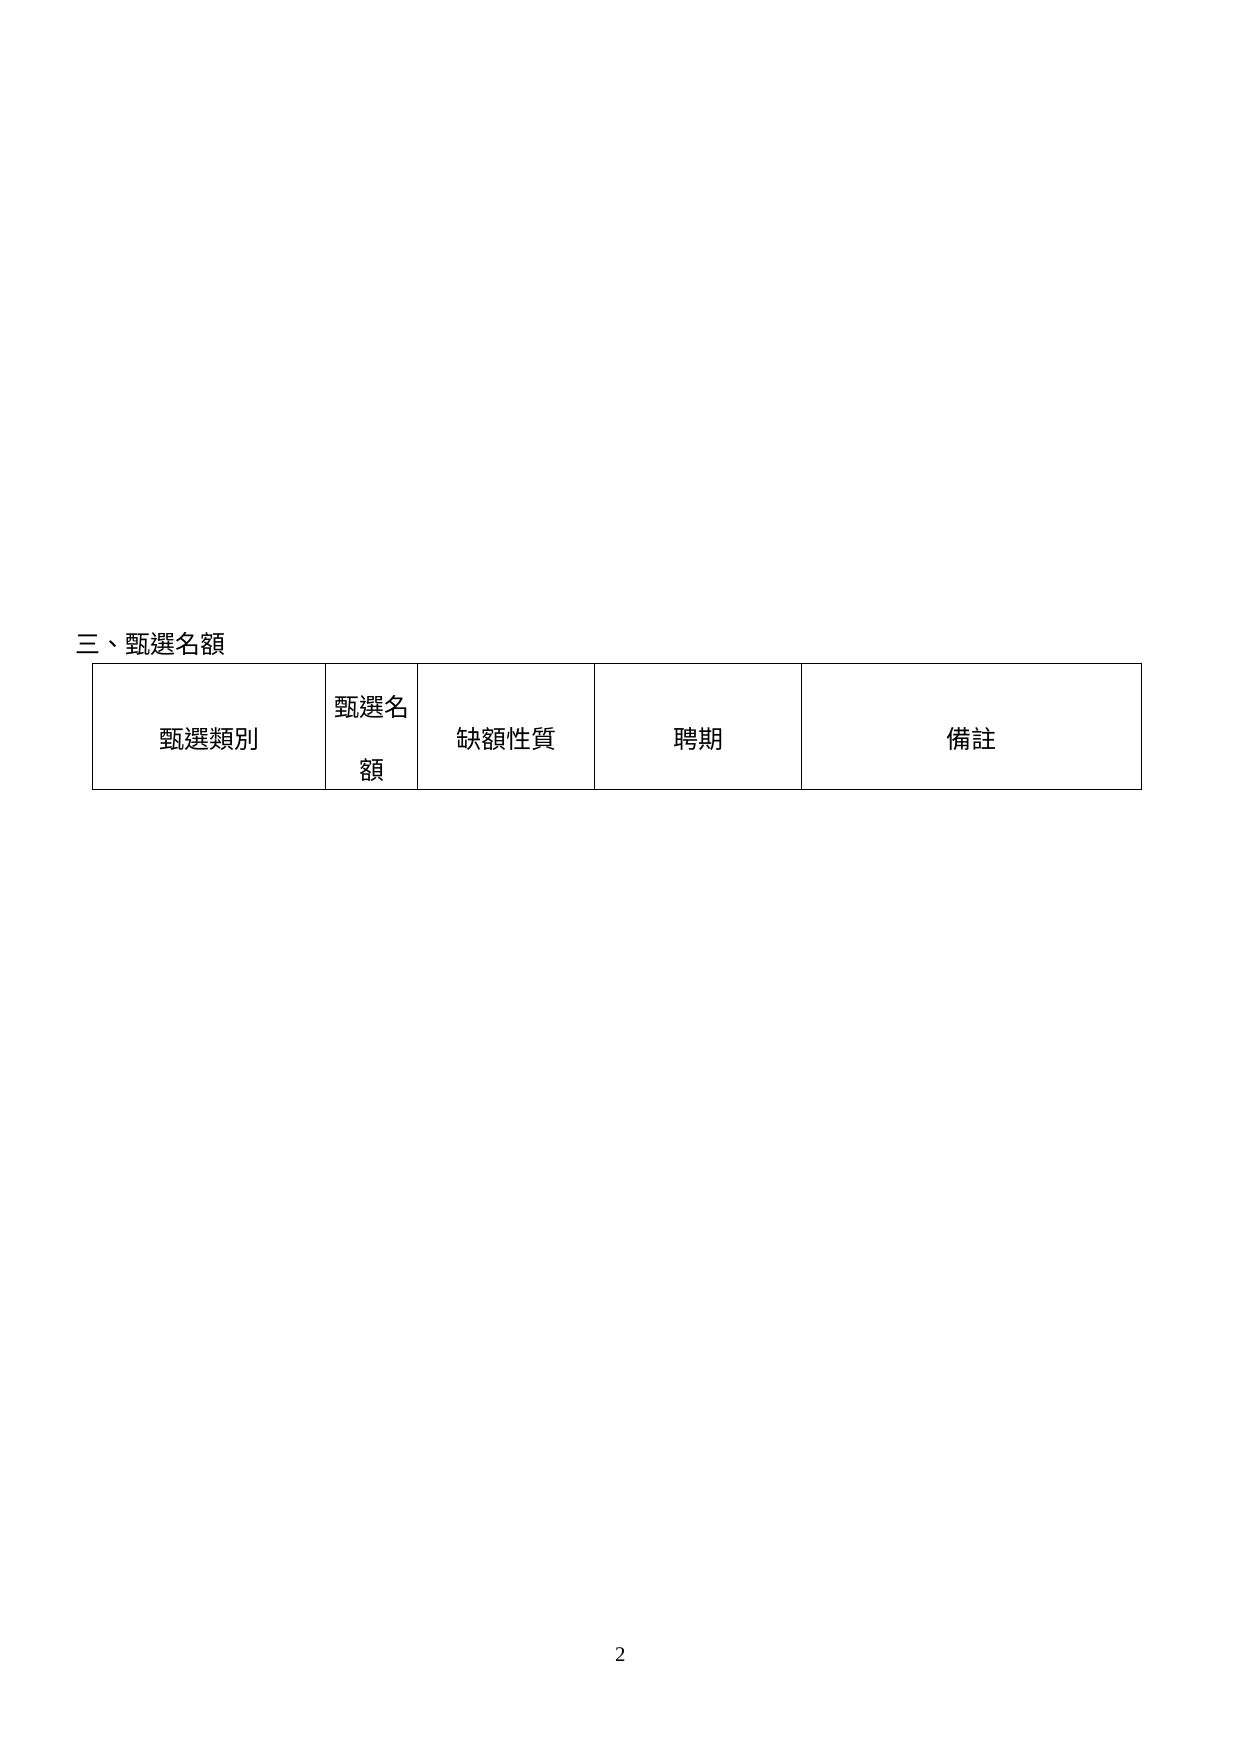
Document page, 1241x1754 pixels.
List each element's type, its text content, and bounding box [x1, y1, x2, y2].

table_header 備註 [802, 664, 1141, 789]
table_header 甄選名額 [326, 664, 417, 789]
table_header 甄選類別 [93, 664, 325, 789]
table_header 缺額性質 [418, 664, 594, 789]
table_header 聘期 [595, 664, 801, 789]
text 三、甄選名額 [75, 601, 1165, 663]
